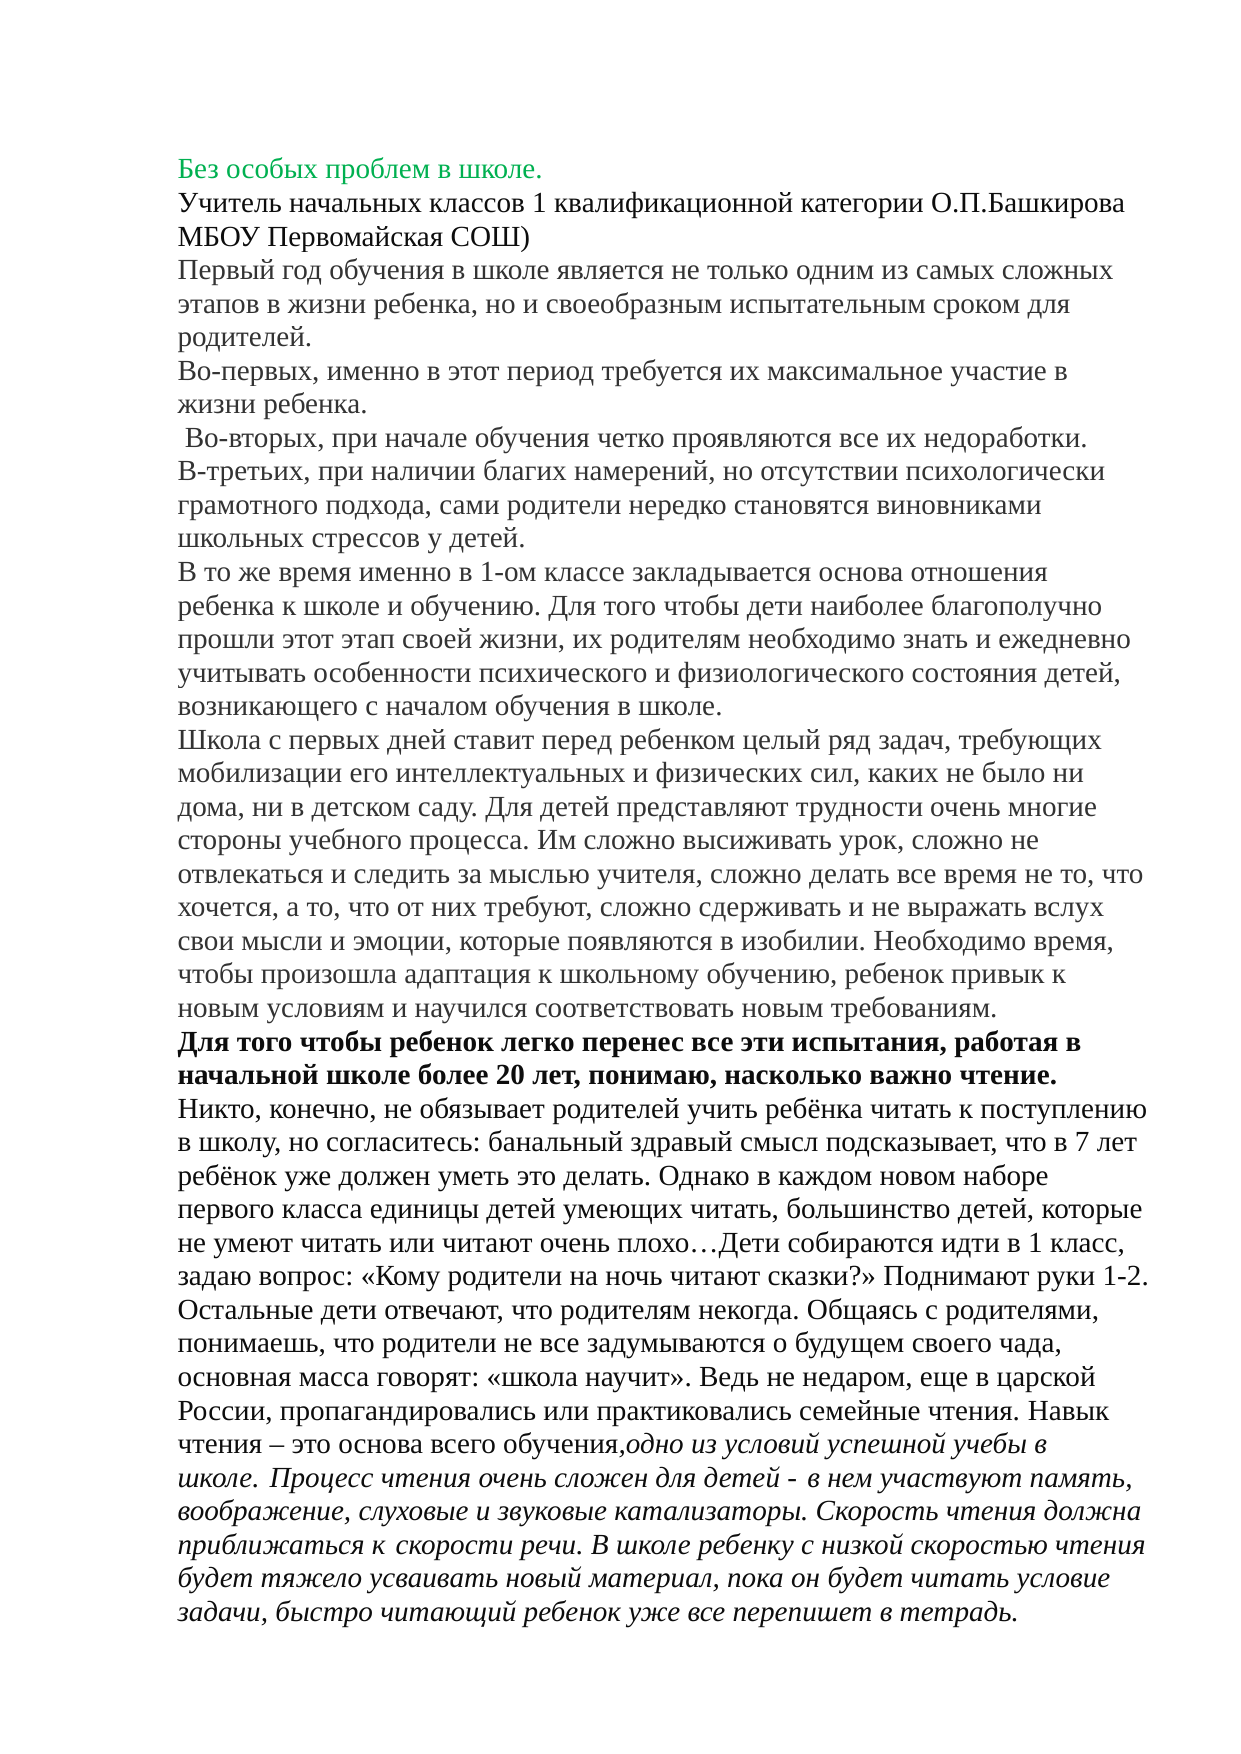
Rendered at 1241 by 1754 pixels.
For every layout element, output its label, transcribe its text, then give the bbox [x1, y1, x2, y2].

text В-третьих, при наличии благих намерений, но отсутствии психологически грамотного подхода, сами родители нередко становятся виновниками школьных стрессов у детей. В то же время именно в 1-ом классе закладывается основа отношения ребенка к школе и обучению. Для того чтобы дети наиболее благополучно прошли этот этап своей жизни, их родителям необходимо знать и ежедневно учитывать особенности психического и физиологического состояния детей, возникающего с началом обучения в школе. Школа с первых дней ставит перед ребенком целый ряд задач, требующих мобилизации его интеллектуальных и физических сил, каких не было ни дома, ни в детском саду. Для детей представляют трудности очень многие стороны учебного процесса. Им сложно высиживать урок, сложно не отвлекаться и следить за мыслью учителя, сложно делать все время не то, что хочется, а то, что от них требуют, сложно сдерживать и не выражать вслух свои мысли и эмоции, которые появляются в изобилии. Необходимо время, чтобы произошла адаптация к школьному обучению, ребенок привык к новым условиям и научился соответствовать новым требованиям. [177, 453, 1152, 1024]
text Первый год обучения в школе является не только одним из самых сложных этапов в жизни ребенка, но и своеобразным испытательным сроком для родителей. [177, 252, 1152, 353]
text Для того чтобы ребенок легко перенес все эти испытания, работая в начальной школе более 20 лет, понимаю, насколько важно чтение. Никто, конечно, не обязывает родителей учить ребёнка читать к поступлению в школу, но согласитесь: банальный здравый смысл подсказывает, что в 7 лет ребёнок уже должен уметь это делать. Однако в каждом новом наборе первого класса единицы детей умеющих читать, большинство детей, которые не умеют читать или читают очень плохо…Дети собираются идти в 1 класс, задаю вопрос: «Кому родители на ночь читают сказки?» Поднимают руки 1-2. Остальные дети отвечают, что родителям некогда. Общаясь с родителями, понимаешь, что родители не все задумываются о будущем своего чада, основная масса говорят: «школа научит». Ведь не недаром, еще в царской России, пропагандировались или практиковались семейные чтения. Навык чтения – это основа всего обучения,одно из условий успешной учебы в школе. Процесс чтения очень сложен для детей - в нем участвуют память, воображение, слуховые и звуковые катализаторы. Скорость чтения должна приближаться к скорости речи. В школе ребенку с низкой скоростью чтения будет тяжело усваивать новый материал, пока он будет читать условие задачи, быстро читающий ребенок уже все перепишет в тетрадь. [177, 1024, 1152, 1627]
text Учитель начальных классов 1 квалификационной категории О.П.Башкирова МБОУ Первомайская СОШ) [177, 185, 1152, 252]
text Во-вторых, при начале обучения четко проявляются все их недоработки. [177, 420, 1152, 453]
text Без особых проблем в школе. [177, 118, 1152, 185]
text Во-первых, именно в этот период требуется их максимальное участие в жизни ребенка. [177, 353, 1152, 420]
